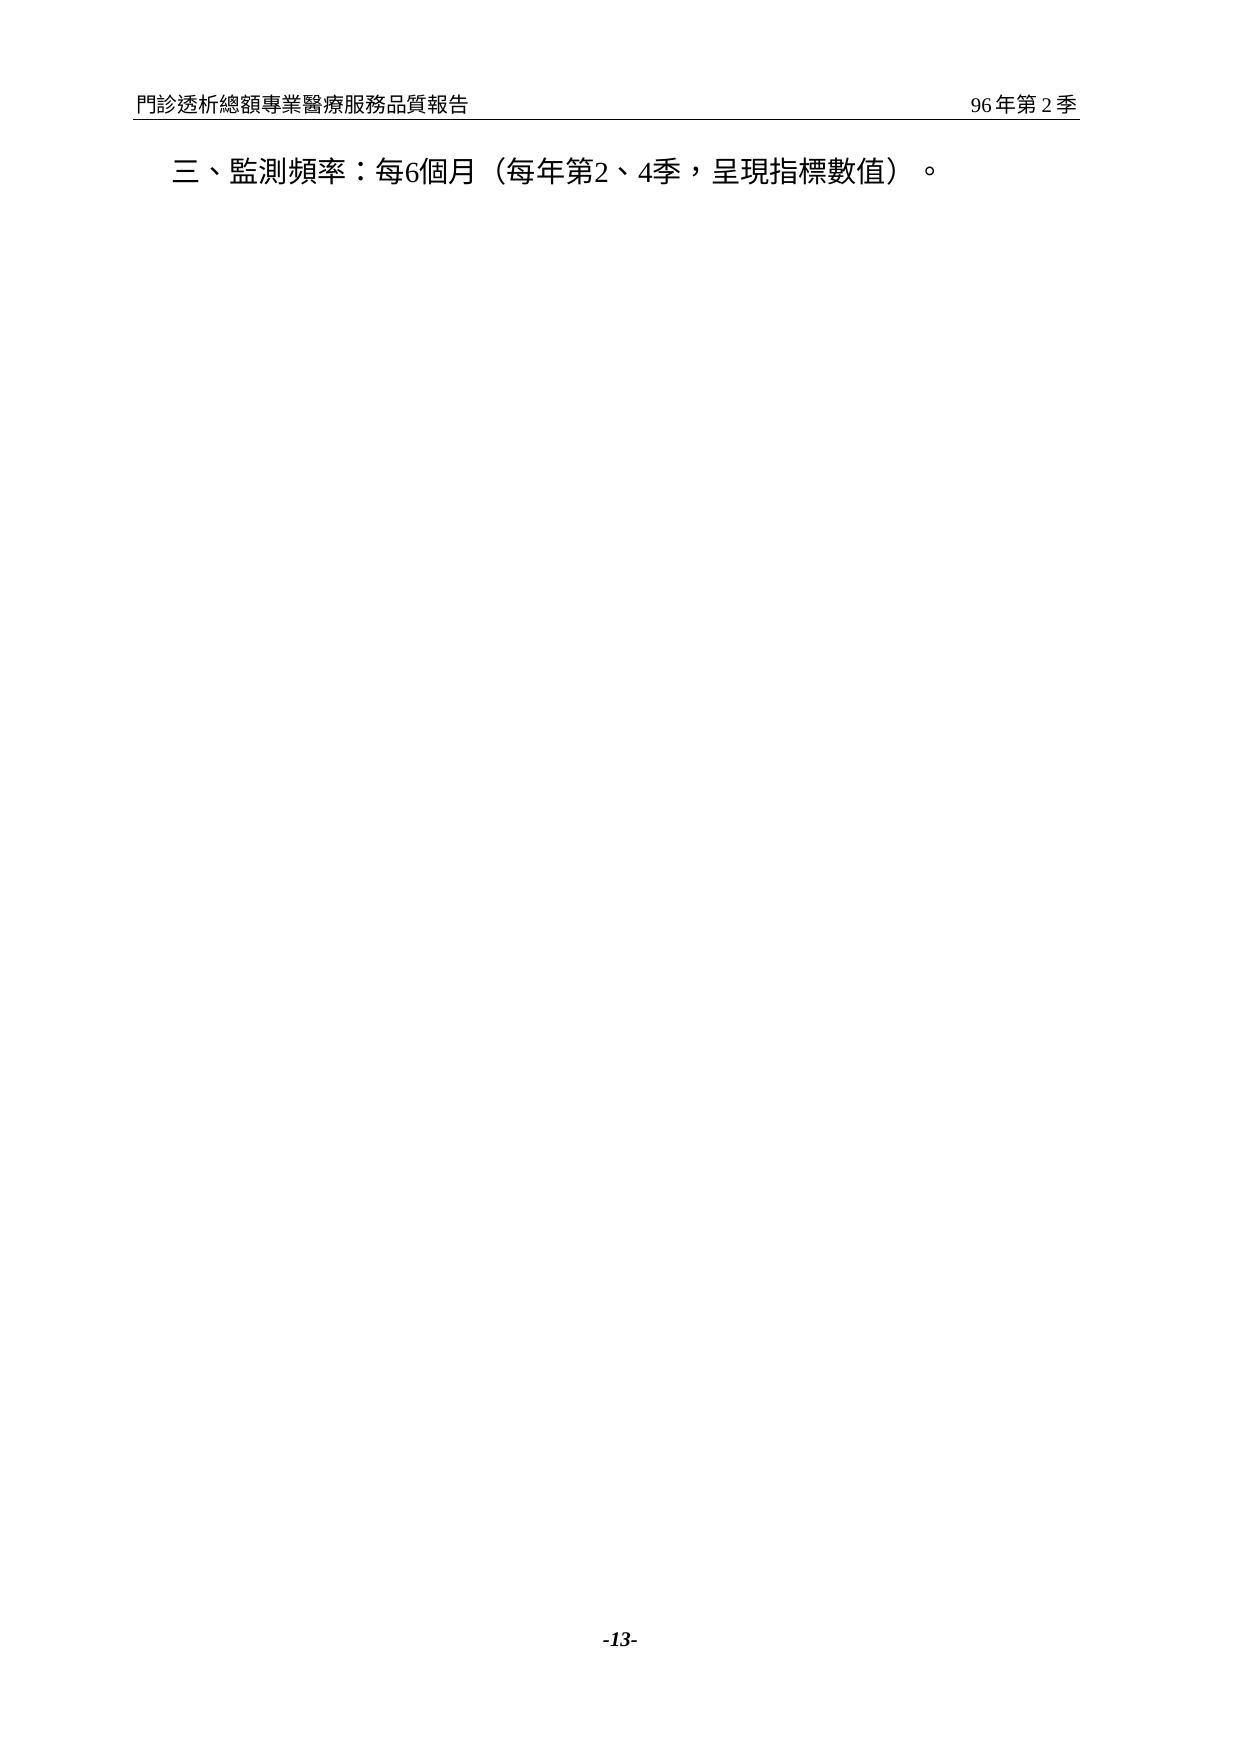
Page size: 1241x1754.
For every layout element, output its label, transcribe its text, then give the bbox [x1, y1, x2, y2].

list 監測頻率：每6個月（每年第2、4季，呈現指標數值）。 [171, 144, 1104, 192]
